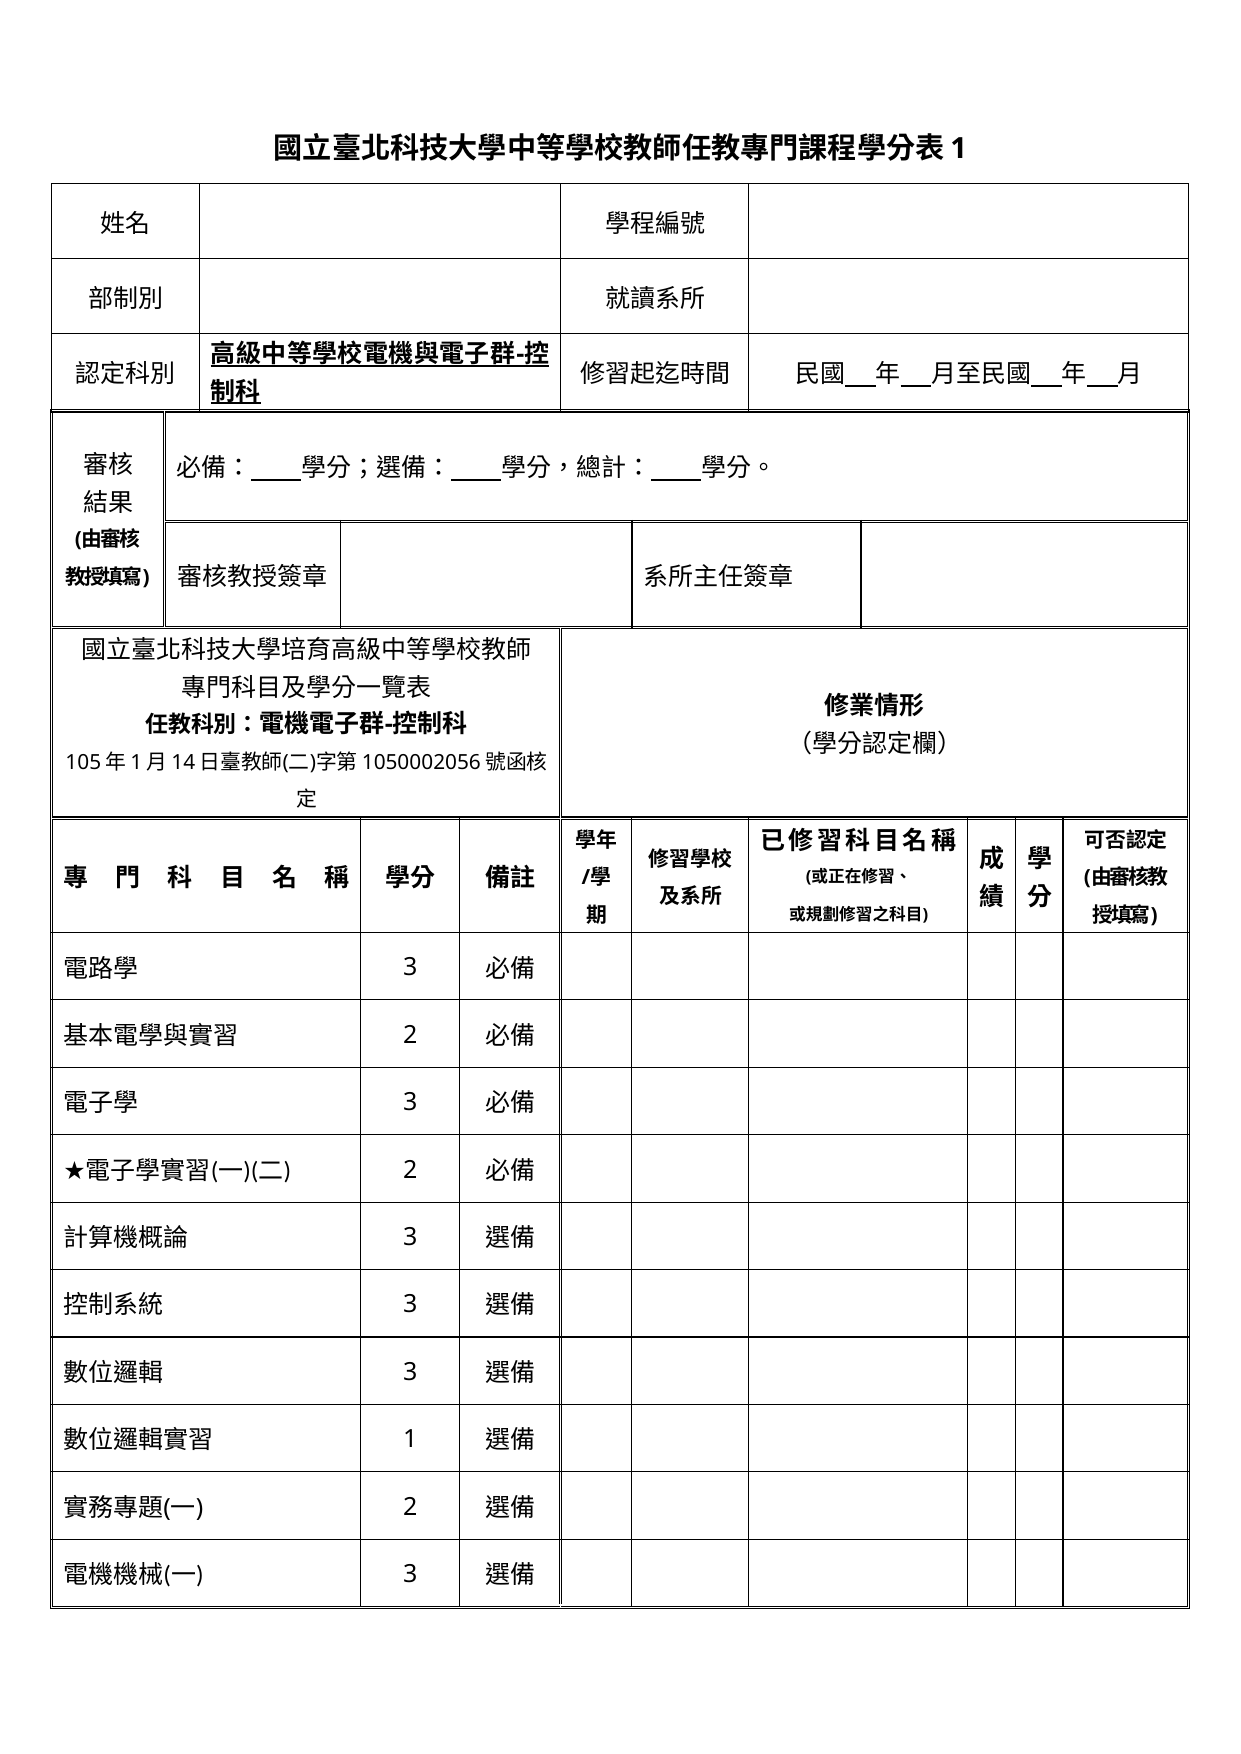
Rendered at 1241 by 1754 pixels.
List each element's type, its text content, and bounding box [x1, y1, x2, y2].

table_cell 3 [361, 1540, 459, 1606]
table_cell 數位邏輯 [53, 1338, 360, 1404]
table_cell [968, 1472, 1015, 1538]
table_cell [562, 1472, 631, 1538]
table_cell [632, 1338, 748, 1404]
table_cell 3 [361, 1203, 459, 1269]
table_cell [862, 523, 1187, 626]
table_cell [562, 1338, 631, 1404]
table_cell [1016, 933, 1062, 999]
table_cell [749, 1203, 967, 1269]
table_cell [632, 933, 748, 999]
table_cell [632, 1000, 748, 1067]
table_cell 必備 [460, 1135, 559, 1202]
table_cell ★電子學實習(一)(二) [53, 1135, 360, 1202]
text 國立臺北科技大學中等學校教師任教專門課程學分表1 [89, 108, 1152, 183]
table_cell [1016, 1540, 1062, 1606]
table_cell 選備 [460, 1472, 559, 1538]
table_cell 就讀系所 [561, 259, 748, 333]
table_cell [200, 259, 560, 333]
table_cell [1064, 1405, 1187, 1471]
table_cell [1064, 1472, 1187, 1538]
table_cell 選備 [460, 1203, 559, 1269]
table_cell 學分 [1016, 820, 1062, 932]
table_cell 3 [361, 1068, 459, 1134]
table_cell [562, 1203, 631, 1269]
table_cell 民國 年 月至民國 年 月 [749, 334, 1188, 409]
table_cell 3 [361, 1270, 459, 1336]
table_cell 專門科目名稱 [53, 820, 360, 932]
table_cell 數位邏輯實習 [53, 1405, 360, 1471]
table_cell 3 [361, 933, 459, 999]
table_cell 必備 [460, 1000, 559, 1067]
table_cell 計算機概論 [53, 1203, 360, 1269]
table_cell [562, 1068, 631, 1134]
table_cell 電路學 [53, 933, 360, 999]
table_cell [632, 1540, 748, 1606]
table_cell [632, 1472, 748, 1538]
table_cell 部制別 [52, 259, 199, 333]
table_cell 已修習科目名稱 (或正在修習、 或規劃修習之科目) [749, 820, 967, 932]
table_cell [749, 1068, 967, 1134]
table_cell 2 [361, 1000, 459, 1067]
table_cell 認定科別 [52, 334, 199, 409]
table_cell 學年/學期 [562, 820, 631, 932]
table_cell 控制系統 [53, 1270, 360, 1336]
table_cell 審核 結果 (由審核 教授填寫) [53, 413, 163, 626]
table_cell 修習起迄時間 [561, 334, 748, 409]
table_cell [562, 1135, 631, 1202]
table_cell 高級中等學校電機與電子群-控制科 [200, 334, 560, 409]
table_cell [1016, 1270, 1062, 1336]
table_cell 成績 [968, 820, 1015, 932]
table_cell 選備 [460, 1540, 561, 1606]
table_cell [968, 1405, 1015, 1471]
table_cell [632, 1270, 748, 1336]
table_cell 電子學 [53, 1068, 360, 1134]
table_header [749, 184, 1188, 258]
table_header [200, 184, 560, 258]
table_cell 備註 [460, 820, 559, 932]
table_cell 必備： 學分；選備： 學分，總計： 學分。 [166, 413, 1187, 520]
table_cell [1064, 1135, 1187, 1202]
table_cell [749, 259, 1188, 333]
table_cell [968, 933, 1015, 999]
table_cell [562, 933, 631, 999]
table_cell [1016, 1405, 1062, 1471]
table_cell [1064, 933, 1187, 999]
table_cell 可否認定(由審核教授填寫) [1064, 820, 1187, 932]
table_cell [562, 1000, 631, 1067]
table_cell [1016, 1068, 1062, 1134]
table_cell 2 [361, 1472, 459, 1538]
table_cell [1064, 1338, 1187, 1404]
table_cell [749, 1405, 967, 1471]
table_cell [968, 1203, 1015, 1269]
table_cell [562, 1270, 631, 1336]
table_cell 選備 [460, 1405, 559, 1471]
table_cell [1064, 1203, 1187, 1269]
table_cell 修業情形 （學分認定欄） [562, 629, 1187, 816]
table_cell 選備 [460, 1338, 559, 1404]
table_cell [1064, 1000, 1187, 1067]
table_cell [749, 1338, 967, 1404]
table_cell 1 [361, 1405, 459, 1471]
table_cell [1064, 1068, 1187, 1134]
table_cell 國立臺北科技大學培育高級中等學校教師 專門科目及學分一覽表 任教科別：電機電子群-控制科 105年1月14日臺教師(二)字第1050002056號函核定 [53, 629, 559, 816]
table_cell 必備 [460, 933, 559, 999]
table_cell [749, 1540, 967, 1606]
table_cell [1016, 1338, 1062, 1404]
table_cell 審核教授簽章 [166, 523, 340, 626]
table_cell [1064, 1540, 1187, 1606]
table_cell [968, 1068, 1015, 1134]
table_cell [561, 1540, 631, 1606]
table_cell [968, 1270, 1015, 1336]
table_cell [1016, 1135, 1062, 1202]
table_cell 系所主任簽章 [633, 523, 860, 626]
table_cell 電機機械(一) [53, 1540, 360, 1606]
table_cell [968, 1135, 1015, 1202]
table_header 姓名 [52, 184, 199, 258]
table_cell [1016, 1472, 1062, 1538]
table_cell [632, 1135, 748, 1202]
table_cell 修習學校及系所 [632, 820, 748, 932]
table_cell [968, 1000, 1015, 1067]
table_cell [968, 1540, 1015, 1606]
table_cell [632, 1405, 748, 1471]
table_cell [341, 523, 631, 626]
table_cell [749, 1472, 967, 1538]
table_cell 基本電學與實習 [53, 1000, 360, 1067]
table_cell [749, 1135, 967, 1202]
table_cell [632, 1203, 748, 1269]
table_cell 必備 [460, 1068, 559, 1134]
table_cell [1016, 1000, 1062, 1067]
table_cell [562, 1405, 631, 1471]
table_cell [1064, 1270, 1187, 1336]
table_cell [632, 1068, 748, 1134]
table_header 學程編號 [561, 184, 748, 258]
table_cell 3 [361, 1338, 459, 1404]
table_cell [1016, 1203, 1062, 1269]
table_cell 2 [361, 1135, 459, 1202]
table_cell 實務專題(一) [53, 1472, 360, 1538]
table_cell [749, 933, 967, 999]
table_cell 學分 [361, 820, 459, 932]
table_cell [749, 1000, 967, 1067]
table_cell 選備 [460, 1270, 559, 1336]
table_cell [749, 1270, 967, 1336]
table_cell [968, 1338, 1015, 1404]
